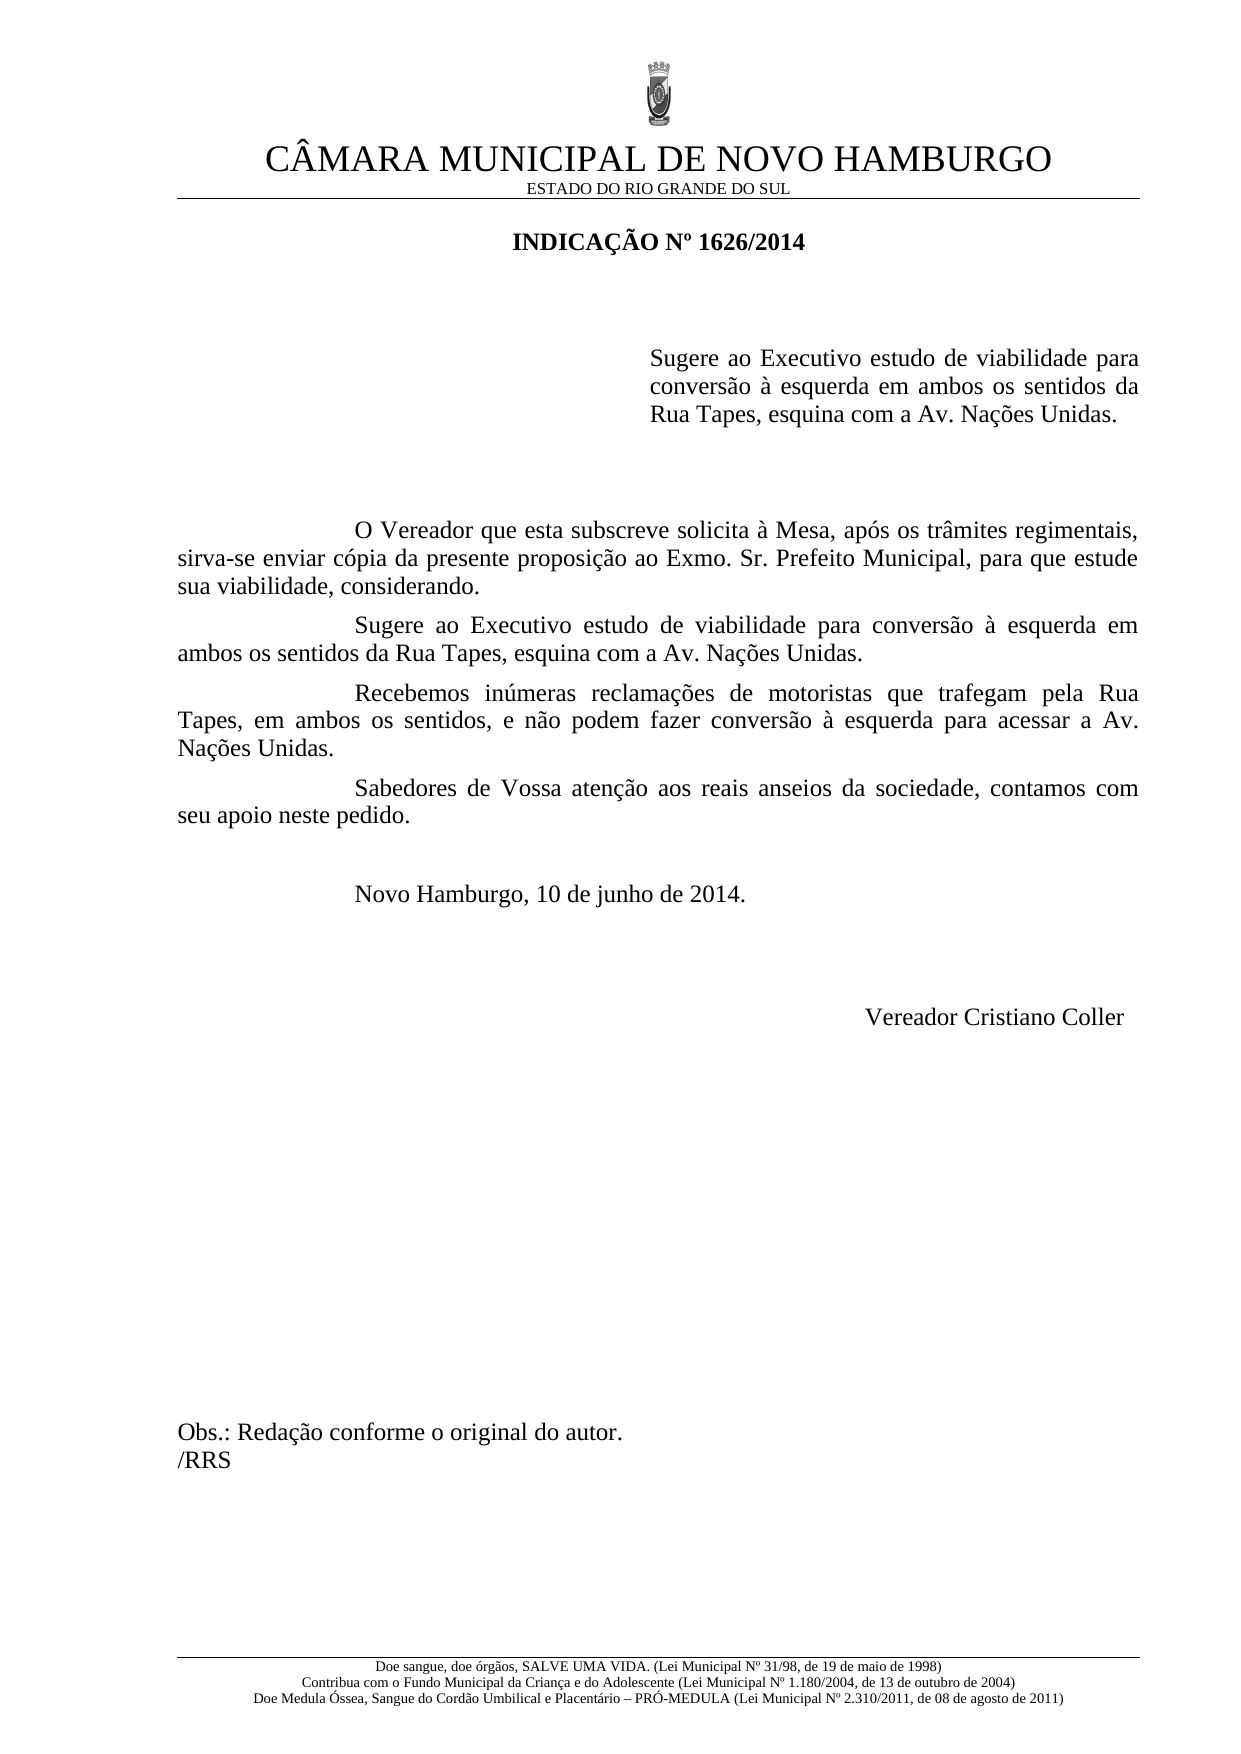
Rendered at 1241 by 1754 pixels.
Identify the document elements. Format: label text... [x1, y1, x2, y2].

text /RRS [177, 1446, 1140, 1474]
text Sugere ao Executivo estudo de viabilidade para conversão à esquerda em ambos os sentidos da Rua Tapes, esquina com a Av. Nações Unidas. [177, 611, 1140, 667]
text Vereador Cristiano Coller [768, 1003, 1140, 1030]
text O Vereador que esta subscreve solicita à Mesa, após os trâmites regimentais, sirva-se enviar cópia da presente proposição ao Exmo. Sr. Prefeito Municipal, para que estude sua viabilidade, considerando. [177, 516, 1140, 599]
text Novo Hamburgo, 10 de junho de 2014. [177, 881, 1140, 908]
text Sabedores de Vossa atenção aos reais anseios da sociedade, contamos com seu apoio neste pedido. [177, 774, 1140, 829]
text Recebemos inúmeras reclamações de motoristas que trafegam pela Rua Tapes, em ambos os sentidos, e não podem fazer conversão à esquerda para acessar a Av. Nações Unidas. [177, 679, 1140, 762]
title INDICAÇÃO Nº 1626/2014 [177, 228, 1140, 256]
text Sugere ao Executivo estudo de viabilidade para conversão à esquerda em ambos os sentidos da Rua Tapes, esquina com a Av. Nações Unidas. [649, 344, 1140, 428]
text Obs.: Redação conforme o original do autor. [177, 1418, 1140, 1446]
